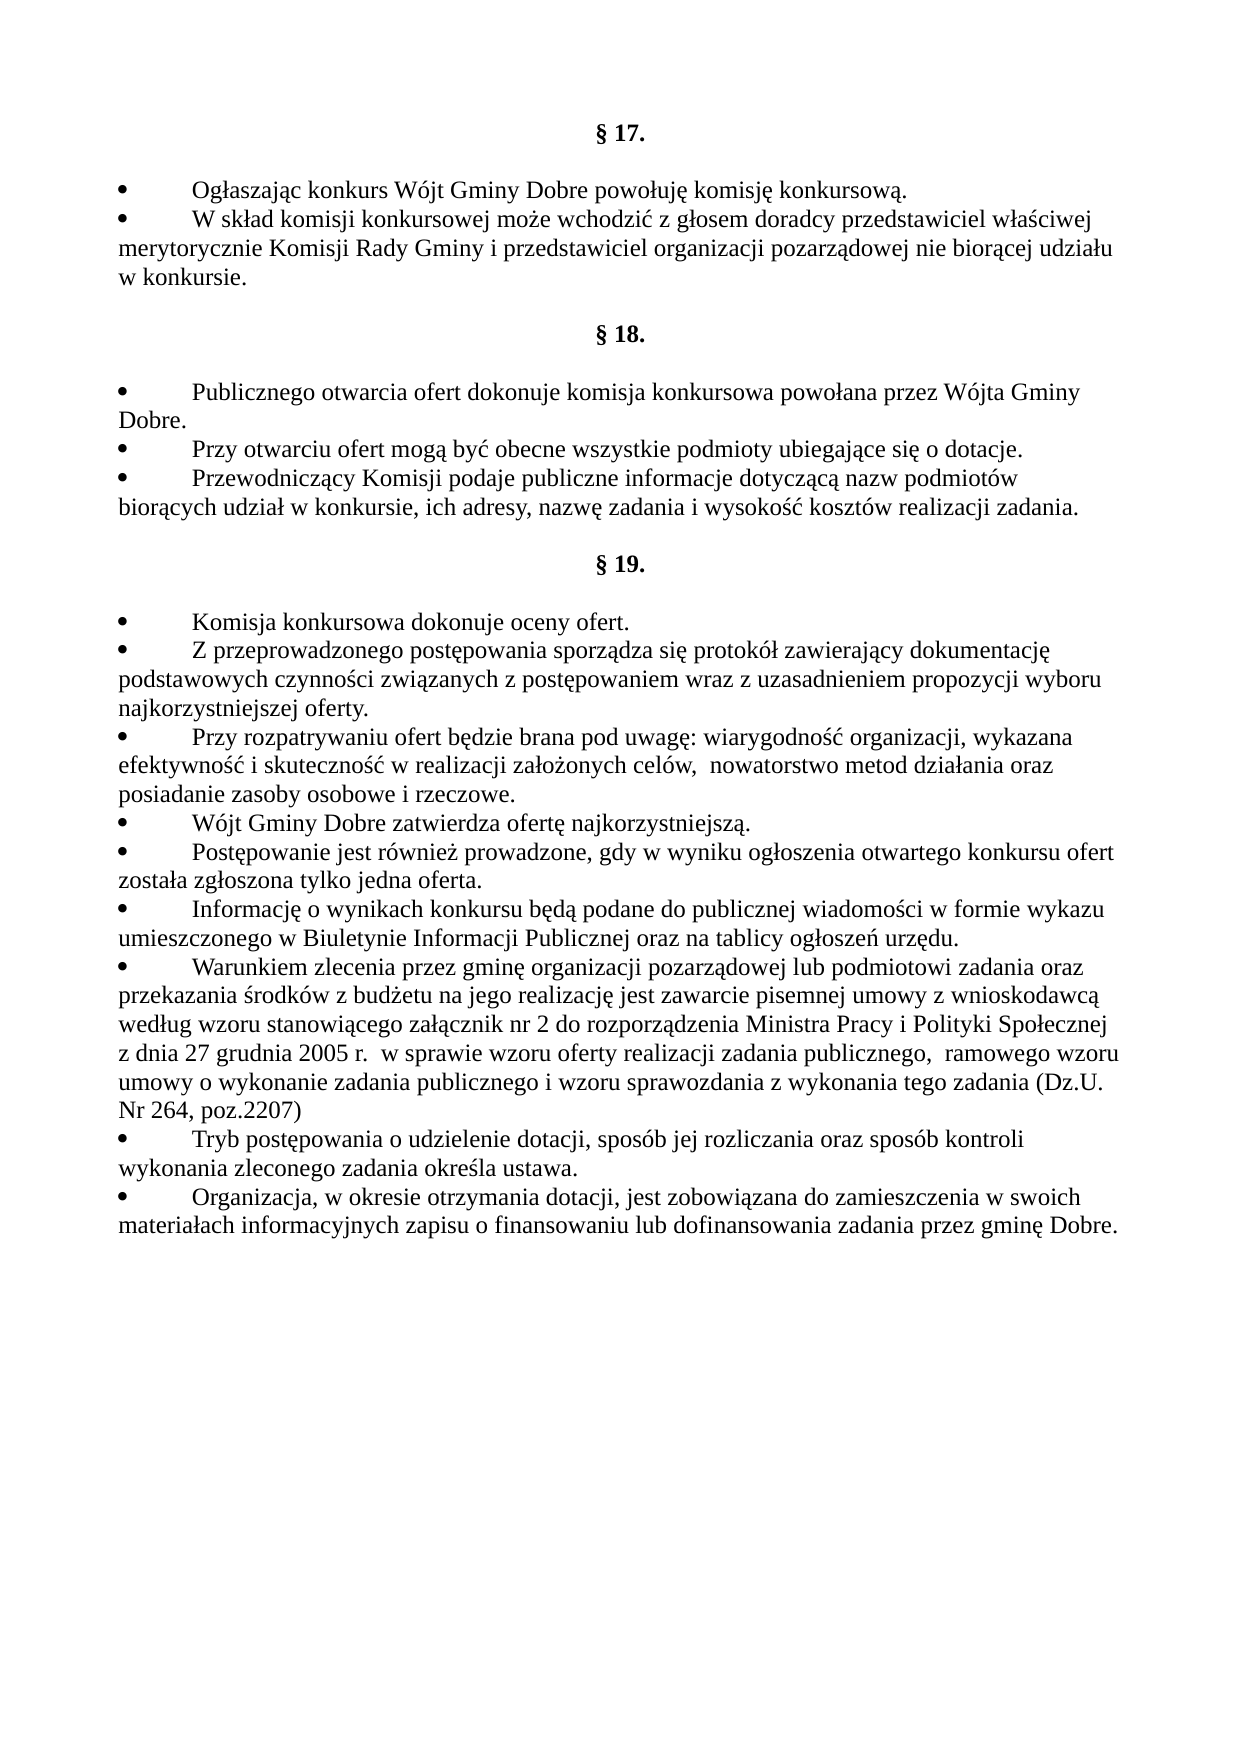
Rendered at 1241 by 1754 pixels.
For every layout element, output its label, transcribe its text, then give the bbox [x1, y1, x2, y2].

list Tryb postępowania o udzielenie dotacji, sposób jej rozliczania oraz sposób kontroli wykonania zleconego zadania określa ustawa. [118, 1124, 1122, 1182]
list Przy otwarciu ofert mogą być obecne wszystkie podmioty ubiegające się o dotacje. [118, 434, 1122, 463]
list Informację o wynikach konkursu będą podane do publicznej wiadomości w formie wykazu umieszczonego w Biuletynie Informacji Publicznej oraz na tablicy ogłoszeń urzędu. [118, 894, 1122, 952]
list Komisja konkursowa dokonuje oceny ofert. [118, 607, 1122, 636]
list Organizacja, w okresie otrzymania dotacji, jest zobowiązana do zamieszczenia w swoich materiałach informacyjnych zapisu o finansowaniu lub dofinansowania zadania przez gminę Dobre. [118, 1182, 1122, 1239]
text § 18. [118, 319, 1122, 348]
list Wójt Gminy Dobre zatwierdza ofertę najkorzystniejszą. [118, 808, 1122, 837]
list Ogłaszając konkurs Wójt Gminy Dobre powołuję komisję konkursową. [118, 176, 1122, 204]
list Postępowanie jest również prowadzone, gdy w wyniku ogłoszenia otwartego konkursu ofert została zgłoszona tylko jedna oferta. [118, 837, 1122, 894]
text § 17. [118, 118, 1122, 147]
list W skład komisji konkursowej może wchodzić z głosem doradcy przedstawiciel właściwej merytorycznie Komisji Rady Gminy i przedstawiciel organizacji pozarządowej nie biorącej udziału w konkursie. [118, 204, 1122, 291]
list Przewodniczący Komisji podaje publiczne informacje dotyczącą nazw podmiotów biorących udział w konkursie, ich adresy, nazwę zadania i wysokość kosztów realizacji zadania. [118, 463, 1122, 521]
list Warunkiem zlecenia przez gminę organizacji pozarządowej lub podmiotowi zadania oraz przekazania środków z budżetu na jego realizację jest zawarcie pisemnej umowy z wnioskodawcą według wzoru stanowiącego załącznik nr 2 do rozporządzenia Ministra Pracy i Polityki Społecznej z dnia 27 grudnia 2005 r. w sprawie wzoru oferty realizacji zadania publicznego, ramowego wzoru umowy o wykonanie zadania publicznego i wzoru sprawozdania z wykonania tego zadania (Dz.U. Nr 264, poz.2207) [118, 952, 1122, 1124]
list Przy rozpatrywaniu ofert będzie brana pod uwagę: wiarygodność organizacji, wykazana efektywność i skuteczność w realizacji założonych celów, nowatorstwo metod działania oraz posiadanie zasoby osobowe i rzeczowe. [118, 722, 1122, 808]
text § 19. [118, 549, 1122, 578]
list Publicznego otwarcia ofert dokonuje komisja konkursowa powołana przez Wójta Gminy Dobre. [118, 377, 1122, 434]
list Z przeprowadzonego postępowania sporządza się protokół zawierający dokumentację podstawowych czynności związanych z postępowaniem wraz z uzasadnieniem propozycji wyboru najkorzystniejszej oferty. [118, 636, 1122, 722]
